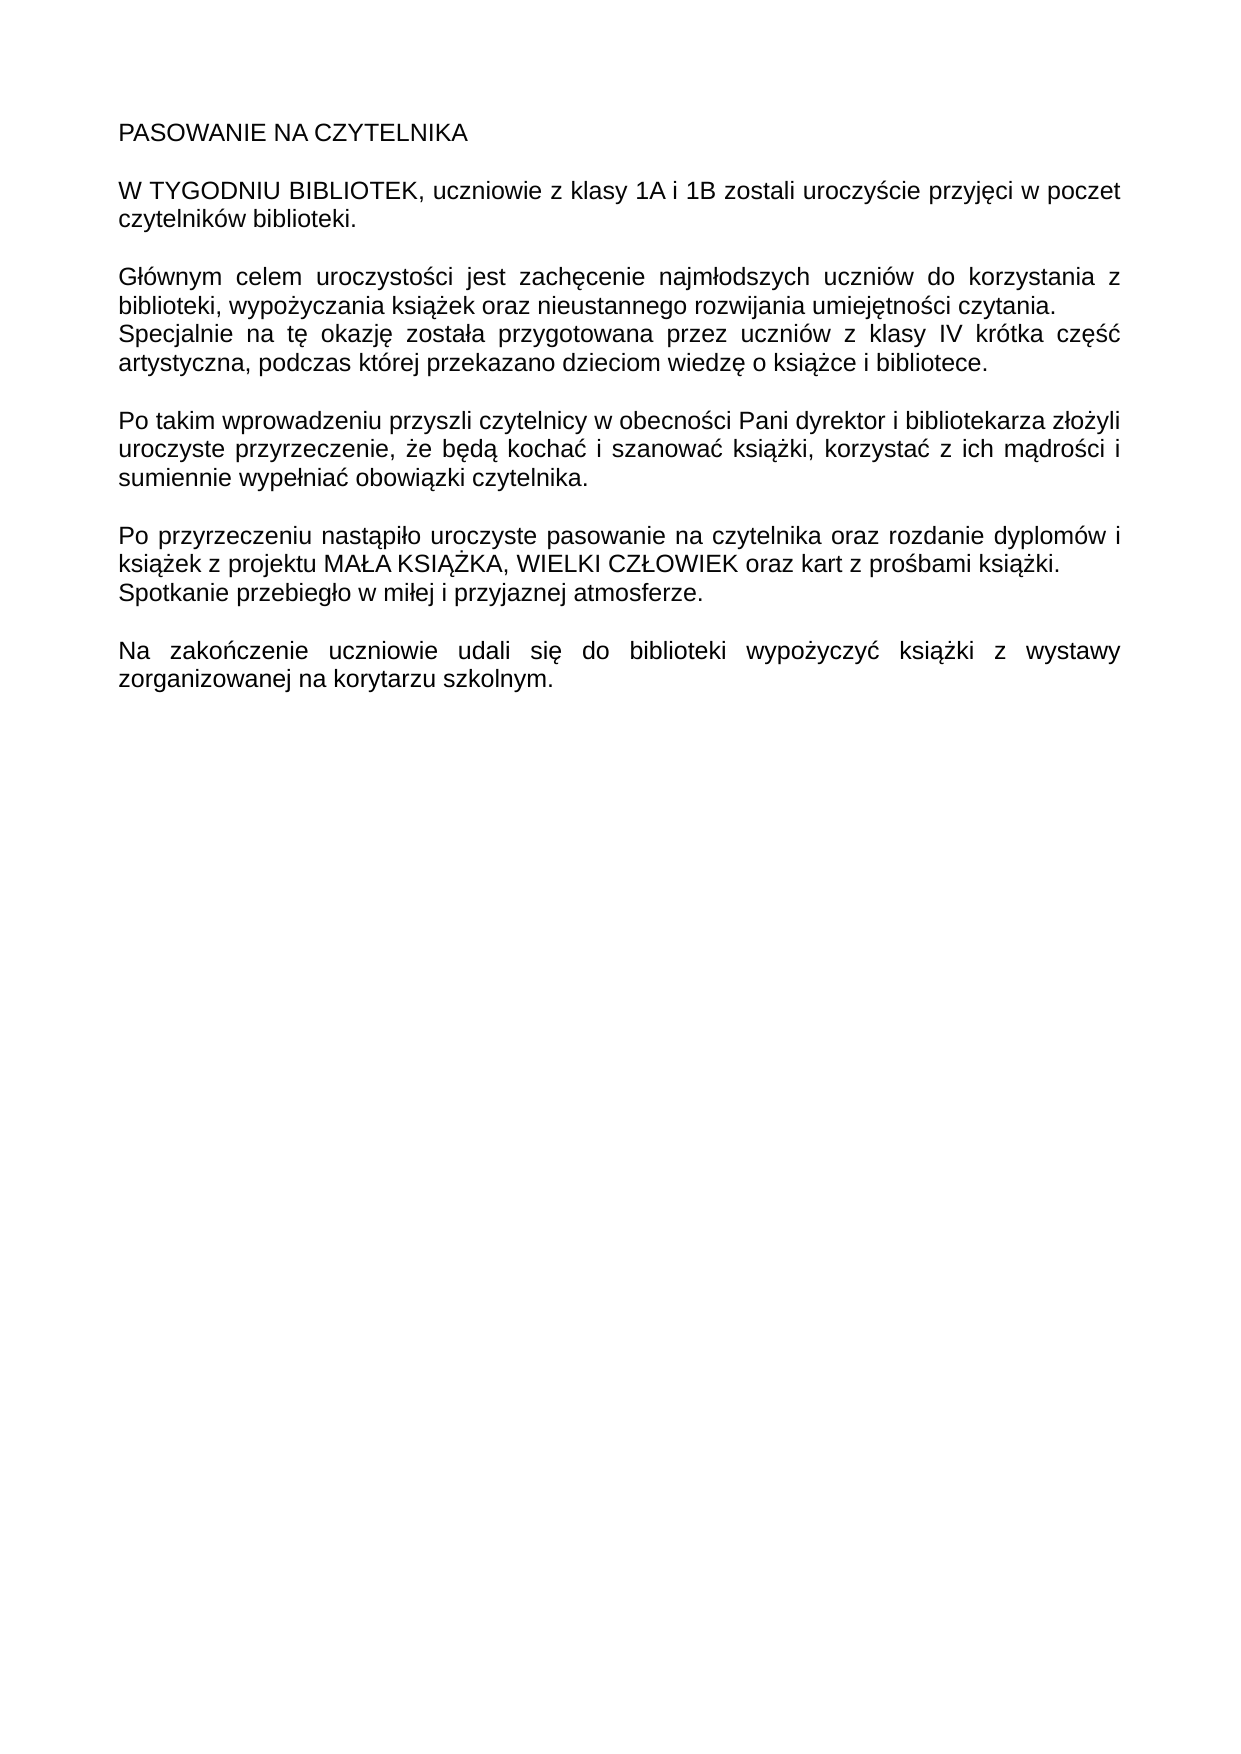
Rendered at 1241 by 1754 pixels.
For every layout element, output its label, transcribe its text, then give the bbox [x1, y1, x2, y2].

text Po takim wprowadzeniu przyszli czytelnicy w obecności Pani dyrektor i bibliotekarza złożyli uroczyste przyrzeczenie, że będą kochać i szanować książki, korzystać z ich mądrości i sumiennie wypełniać obowiązki czytelnika. [118, 406, 1122, 492]
text Po przyrzeczeniu nastąpiło uroczyste pasowanie na czytelnika oraz rozdanie dyplomów i książek z projektu MAŁA KSIĄŻKA, WIELKI CZŁOWIEK oraz kart z prośbami książki. [118, 521, 1122, 578]
text Specjalnie na tę okazję została przygotowana przez uczniów z klasy IV krótka część artystyczna, podczas której przekazano dzieciom wiedzę o książce i bibliotece. [118, 319, 1122, 377]
text PASOWANIE NA CZYTELNIKA [118, 118, 1122, 147]
text Spotkanie przebiegło w miłej i przyjaznej atmosferze. [118, 578, 1122, 607]
text Na zakończenie uczniowie udali się do biblioteki wypożyczyć książki z wystawy zorganizowanej na korytarzu szkolnym. [118, 636, 1122, 693]
text W TYGODNIU BIBLIOTEK, uczniowie z klasy 1A i 1B zostali uroczyście przyjęci w poczet czytelników biblioteki. [118, 176, 1122, 233]
text Głównym celem uroczystości jest zachęcenie najmłodszych uczniów do korzystania z biblioteki, wypożyczania książek oraz nieustannego rozwijania umiejętności czytania. [118, 262, 1122, 319]
